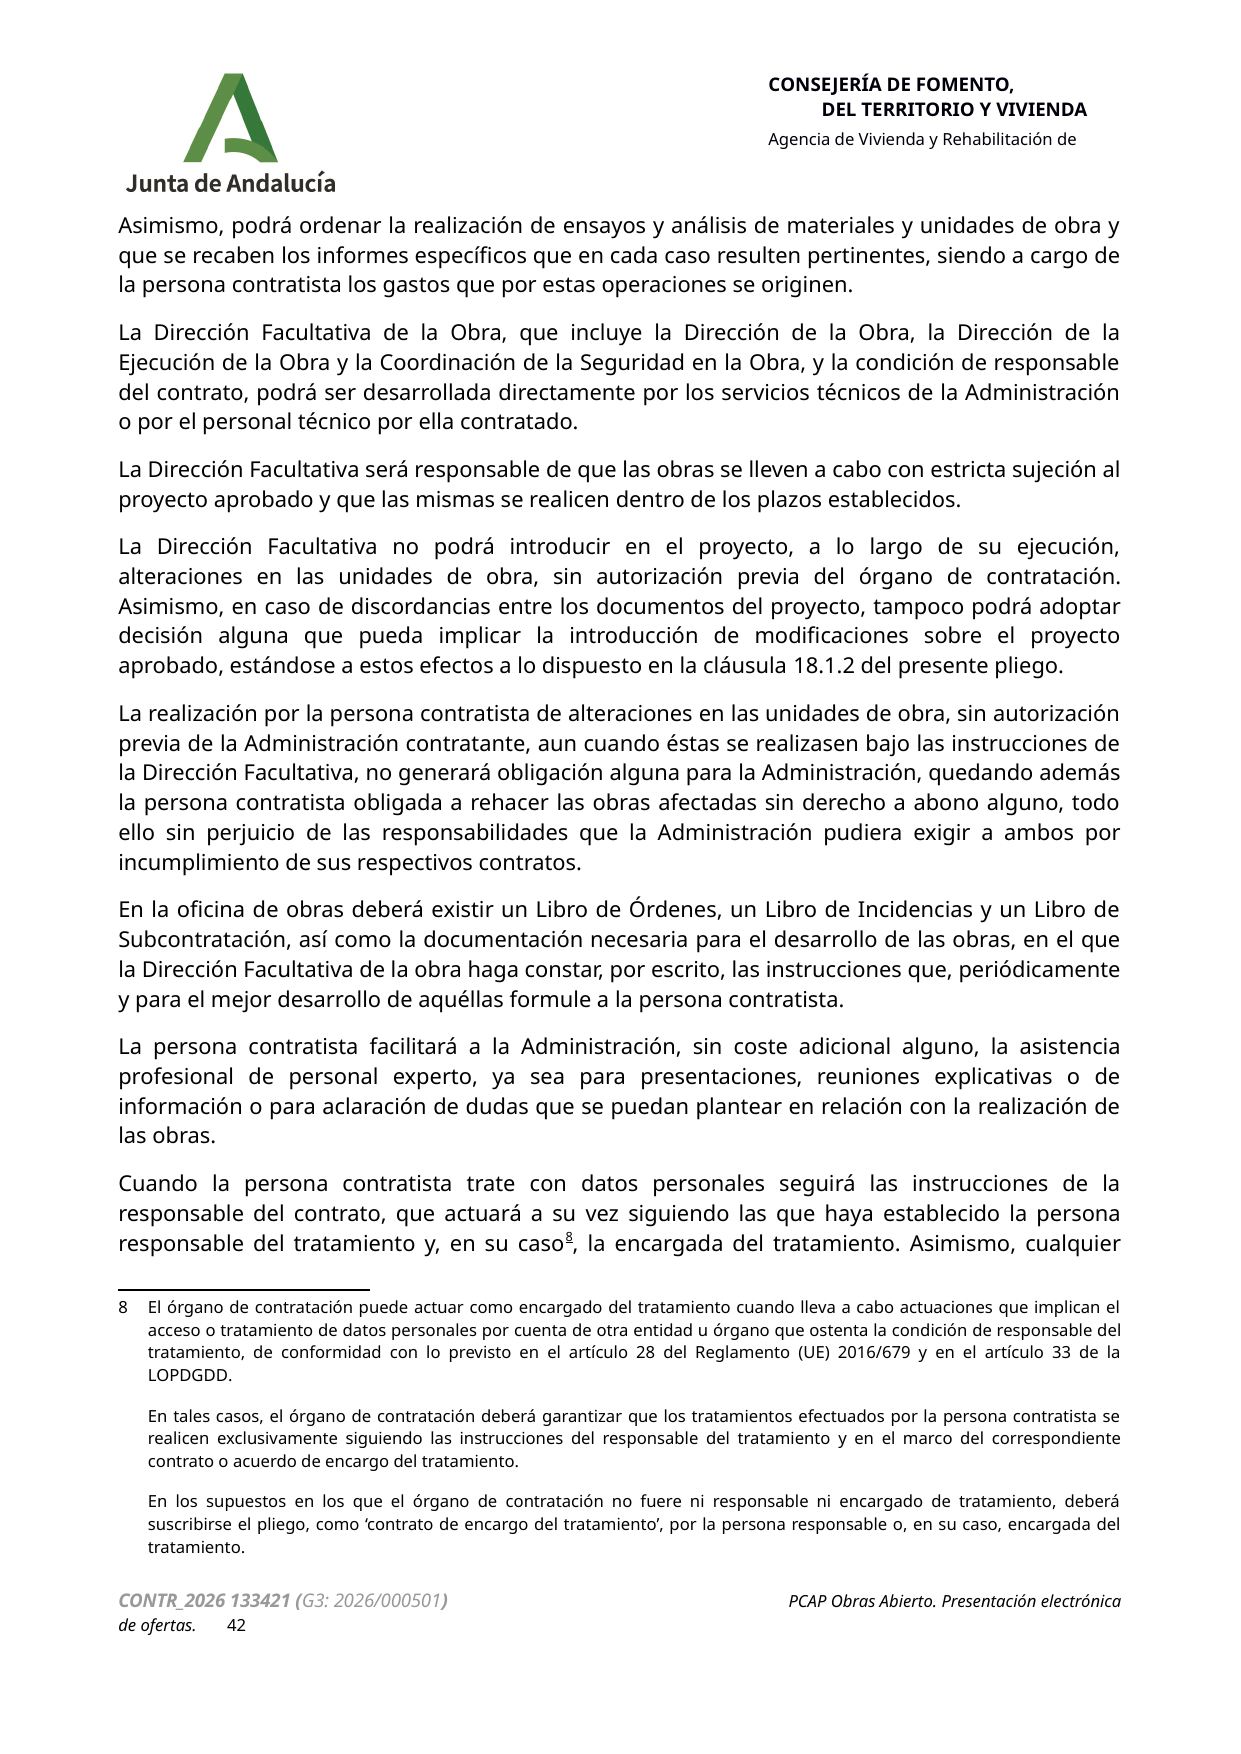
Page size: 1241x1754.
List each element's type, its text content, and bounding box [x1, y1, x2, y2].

text La Dirección Facultativa de la Obra, que incluye la Dirección de la Obra, la Dirección de la Ejecución de la Obra y la Coordinación de la Seguridad en la Obra, y la condición de responsable del contrato, podrá ser desarrollada directamente por los servicios técnicos de la Administración o por el personal técnico por ella contratado. [118, 317, 1122, 436]
text La Dirección Facultativa será responsable de que las obras se lleven a cabo con estricta sujeción al proyecto aprobado y que las mismas se realicen dentro de los plazos establecidos. [118, 454, 1122, 513]
text La realización por la persona contratista de alteraciones en las unidades de obra, sin autorización previa de la Administración contratante, aun cuando éstas se realizasen bajo las instrucciones de la Dirección Facultativa, no generará obligación alguna para la Administración, quedando además la persona contratista obligada a rehacer las obras afectadas sin derecho a abono alguno, todo ello sin perjuicio de las responsabilidades que la Administración pudiera exigir a ambos por incumplimiento de sus respectivos contratos. [118, 698, 1122, 876]
text La Dirección Facultativa no podrá introducir en el proyecto, a lo largo de su ejecución, alteraciones en las unidades de obra, sin autorización previa del órgano de contratación. Asimismo, en caso de discordancias entre los documentos del proyecto, tampoco podrá adoptar decisión alguna que pueda implicar la introducción de modificaciones sobre el proyecto aprobado, estándose a estos efectos a lo dispuesto en la cláusula 18.1.2 del presente pliego. [118, 531, 1122, 680]
text En los supuestos en los que el órgano de contratación no fuere ni responsable ni encargado de tratamiento, deberá suscribirse el pliego, como ‘contrato de encargo del tratamiento’, por la persona responsable o, en su caso, encargada del tratamiento. [118, 1490, 1122, 1558]
text En tales casos, el órgano de contratación deberá garantizar que los tratamientos efectuados por la persona contratista se realicen exclusivamente siguiendo las instrucciones del responsable del tratamiento y en el marco del correspondiente contrato o acuerdo de encargo del tratamiento. [118, 1404, 1122, 1472]
text La persona contratista facilitará a la Administración, sin coste adicional alguno, la asistencia profesional de personal experto, ya sea para presentaciones, reuniones explicativas o de información o para aclaración de dudas que se puedan plantear en relación con la realización de las obras. [118, 1031, 1122, 1150]
text El órgano de contratación puede actuar como encargado del tratamiento cuando lleva a cabo actuaciones que implican el acceso o tratamiento de datos personales por cuenta de otra entidad u órgano que ostenta la condición de responsable del tratamiento, de conformidad con lo previsto en el artículo 28 del Reglamento (UE) 2016/679 y en el artículo 33 de la LOPDGDD. [118, 1296, 1122, 1386]
text Cuando la persona contratista trate con datos personales seguirá las instrucciones de la responsable del contrato, que actuará a su vez siguiendo las que haya establecido la persona responsable del tratamiento y, en su caso, la encargada del tratamiento. Asimismo, cualquier [118, 1168, 1122, 1257]
picture [106, 57, 355, 208]
text Asimismo, podrá ordenar la realización de ensayos y análisis de materiales y unidades de obra y que se recaben los informes específicos que en cada caso resulten pertinentes, siendo a cargo de la persona contratista los gastos que por estas operaciones se originen. [118, 210, 1122, 299]
text En la oficina de obras deberá existir un Libro de Órdenes, un Libro de Incidencias y un Libro de Subcontratación, así como la documentación necesaria para el desarrollo de las obras, en el que la Dirección Facultativa de la obra haga constar, por escrito, las instrucciones que, periódicamente y para el mejor desarrollo de aquéllas formule a la persona contratista. [118, 894, 1122, 1013]
